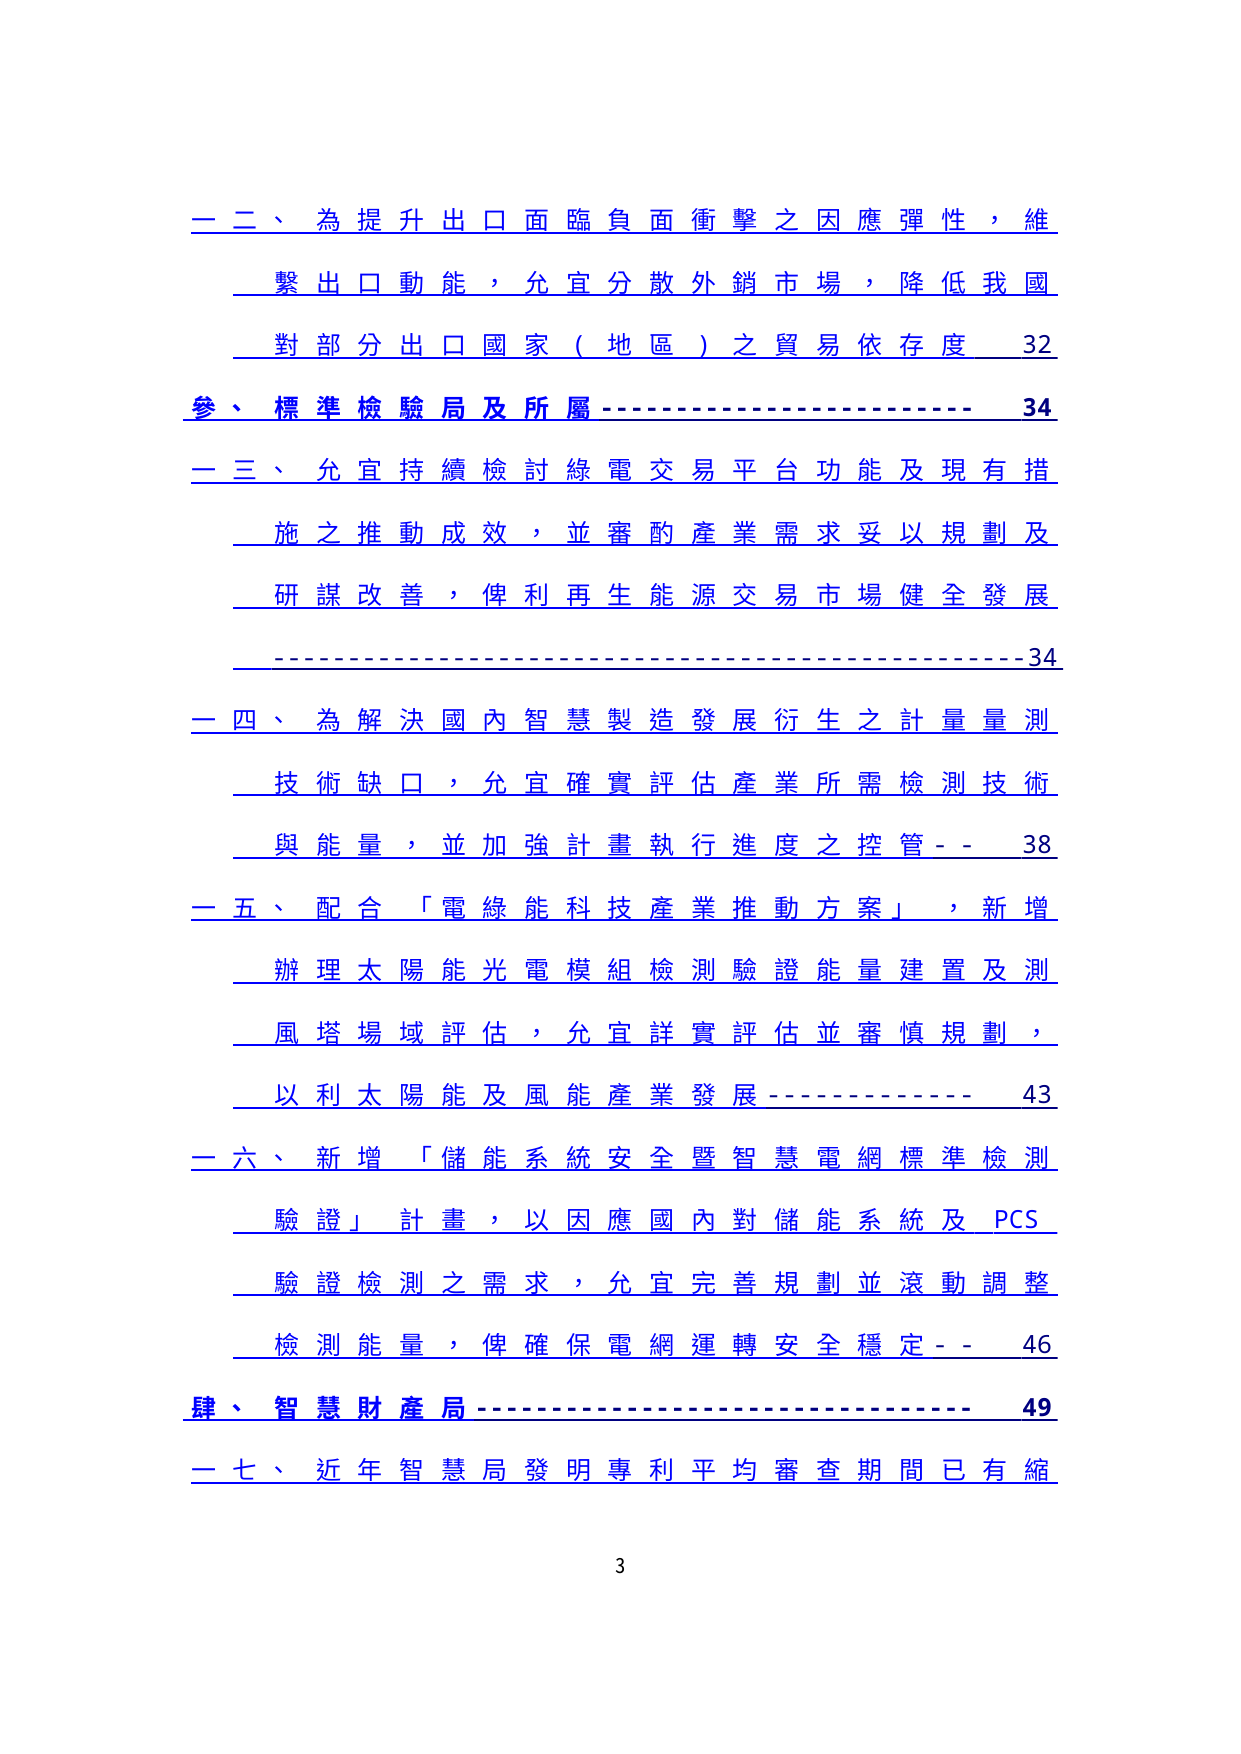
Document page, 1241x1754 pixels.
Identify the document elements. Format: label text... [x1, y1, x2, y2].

text 一五、配合「電綠能科技產業推動方案」，新增辦理太陽能光電模組檢測驗證能量建置及測風塔場域評估，允宜詳實評估並審慎規劃，以利太陽能及風能產業發展 43 [183, 865, 1058, 1115]
text 一二、為提升出口面臨負面衝擊之因應彈性，維繫出口動能，允宜分散外銷市場，降低我國對部分出口國家(地區)之貿易依存度 32 [183, 177, 1058, 365]
text 一四、為解決國內智慧製造發展衍生之計量量測技術缺口，允宜確實評估產業所需檢測技術與能量，並加強計畫執行進度之控管 38 [183, 677, 1058, 865]
text 參、標準檢驗局及所屬 34 [183, 365, 1058, 419]
text [183, 421, 1058, 427]
text 一七、近年智慧局發明專利平均審查期間已有縮 [183, 1427, 1058, 1490]
text 肆、智慧財產局 49 [183, 1365, 1058, 1419]
text [183, 1421, 1058, 1427]
text 一三、允宜持續檢討綠電交易平台功能及現有措施之推動成效，並審酌產業需求妥以規劃及研謀改善，俾利再生能源交易市場健全發展 34 [183, 427, 1058, 677]
text 一六、新增「儲能系統安全暨智慧電網標準檢測驗證」計畫，以因應國內對儲能系統及PCS驗證檢測之需求，允宜完善規劃並滾動調整檢測能量，俾確保電網運轉安全穩定 46 [183, 1115, 1058, 1365]
